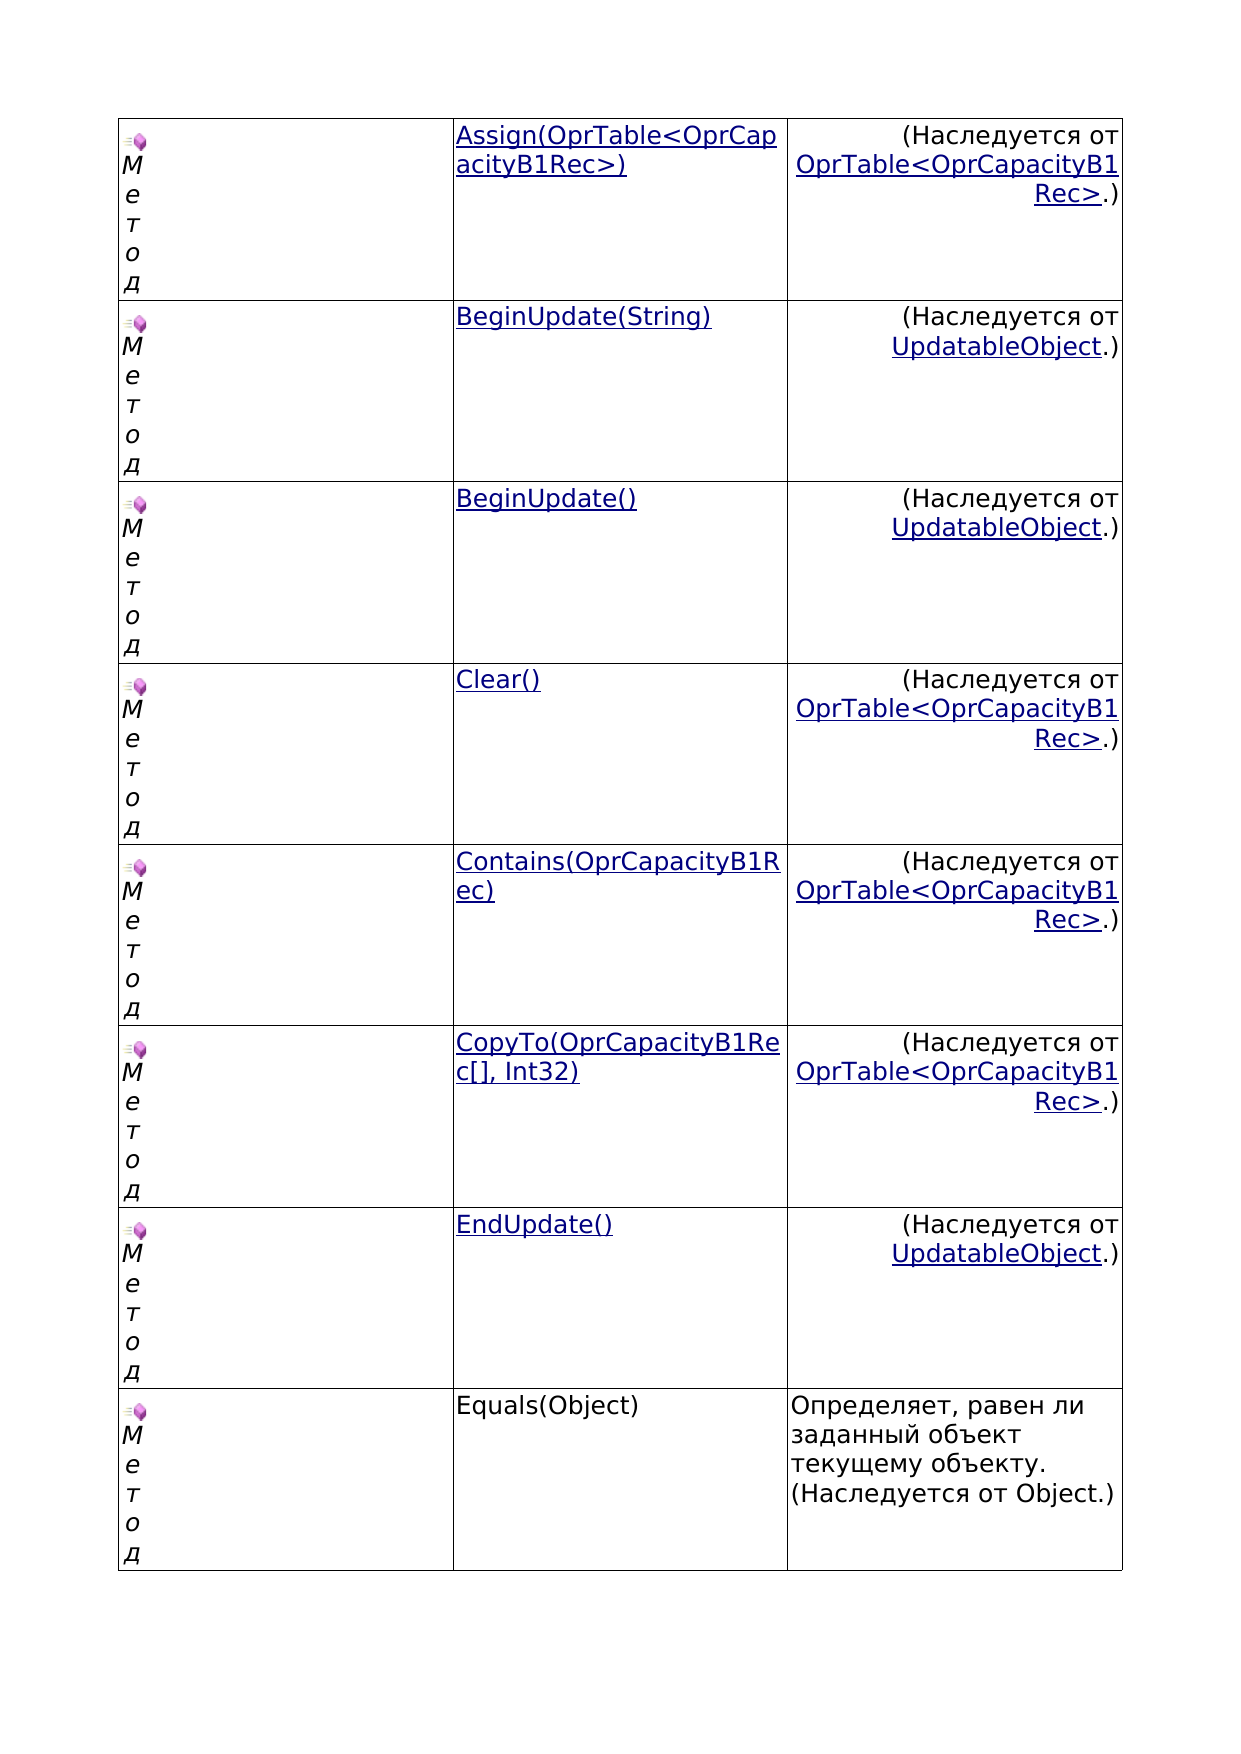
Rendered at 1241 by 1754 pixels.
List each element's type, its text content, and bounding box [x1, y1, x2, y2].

table_cell [119, 1026, 453, 1207]
table_cell (Наследуется от OprTable<OprCapacityB1Rec>.) [788, 1026, 1122, 1207]
table_cell [119, 482, 453, 662]
table_cell (Наследуется от OprTable<OprCapacityB1Rec>.) [788, 119, 1122, 299]
picture [121, 1222, 147, 1240]
table_cell (Наследуется от OprTable<OprCapacityB1Rec>.) [788, 845, 1122, 1025]
table_cell [119, 1208, 453, 1388]
table_cell (Наследуется от UpdatableObject.) [788, 1208, 1122, 1388]
picture [121, 859, 147, 877]
picture [121, 1041, 147, 1059]
table_cell Equals(Object) [454, 1389, 787, 1570]
table_cell Clear() [454, 664, 787, 844]
table_cell Assign(OprTable<OprCapacityB1Rec>) [454, 119, 787, 299]
picture [121, 1403, 147, 1421]
picture [121, 133, 147, 151]
table_cell (Наследуется от OprTable<OprCapacityB1Rec>.) [788, 664, 1122, 844]
table_cell EndUpdate() [454, 1208, 787, 1388]
table_cell [119, 845, 453, 1025]
table_cell (Наследуется от UpdatableObject.) [788, 301, 1122, 481]
table_cell BeginUpdate(String) [454, 301, 787, 481]
table_cell [119, 301, 453, 481]
table_cell [119, 1389, 453, 1570]
table_cell BeginUpdate() [454, 482, 787, 662]
table_cell CopyTo(OprCapacityB1Rec[], Int32) [454, 1026, 787, 1207]
table_cell [119, 119, 453, 299]
picture [121, 315, 147, 333]
picture [121, 678, 147, 696]
table_cell [119, 664, 453, 844]
table_cell (Наследуется от UpdatableObject.) [788, 482, 1122, 662]
picture [121, 496, 147, 514]
table_cell Определяет, равен ли заданный объект текущему объекту. (Наследуется от Object.) [788, 1389, 1122, 1570]
table_cell Contains(OprCapacityB1Rec) [454, 845, 787, 1025]
